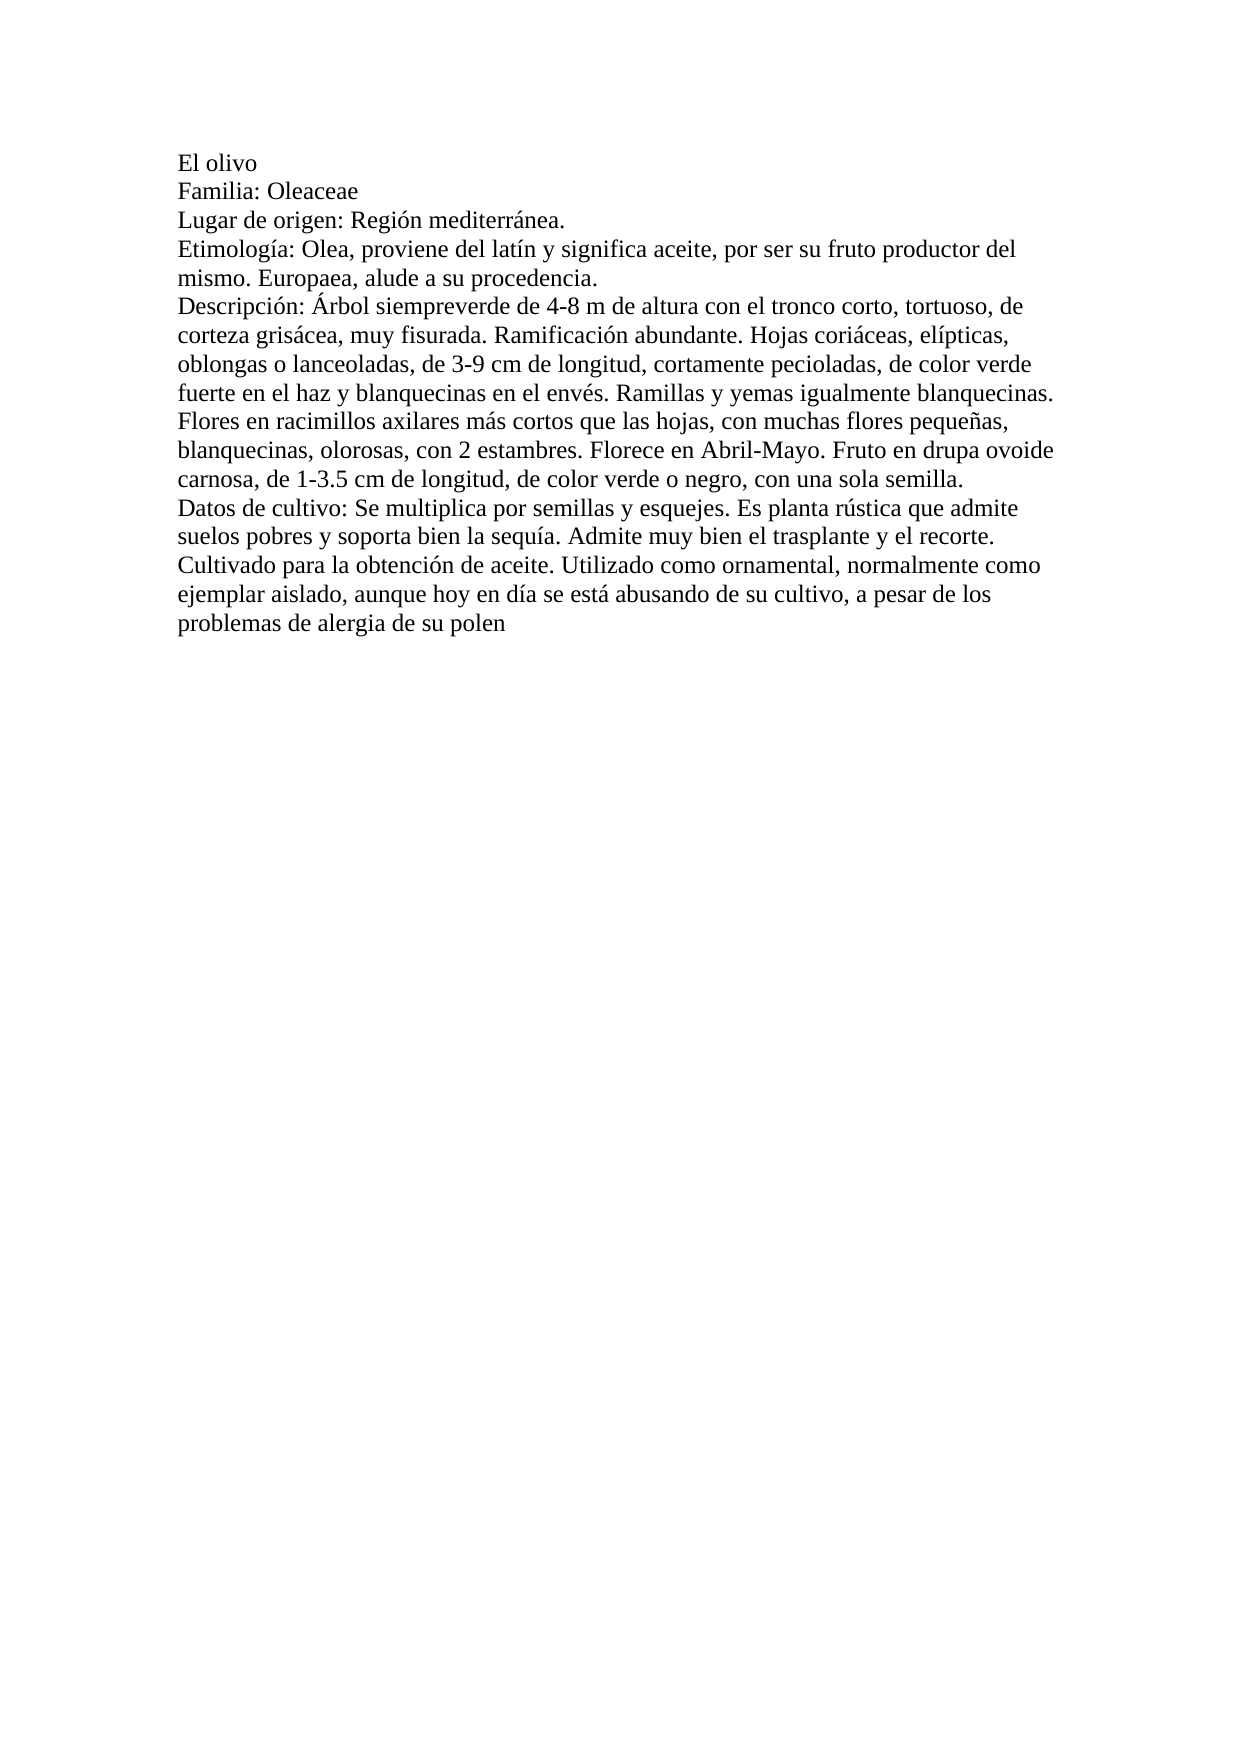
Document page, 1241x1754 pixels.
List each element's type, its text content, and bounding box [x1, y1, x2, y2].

text Descripción: Árbol siempreverde de 4-8 m de altura con el tronco corto, tortuoso, de corteza grisácea, muy fisurada. Ramificación abundante. Hojas coriáceas, elípticas, oblongas o lanceoladas, de 3-9 cm de longitud, cortamente pecioladas, de color verde fuerte en el haz y blanquecinas en el envés. Ramillas y yemas igualmente blanquecinas. Flores en racimillos axilares más cortos que las hojas, con muchas flores pequeñas, blanquecinas, olorosas, con 2 estambres. Florece en Abril-Mayo. Fruto en drupa ovoide carnosa, de 1-3.5 cm de longitud, de color verde o negro, con una sola semilla. [177, 291, 1063, 493]
text Datos de cultivo: Se multiplica por semillas y esquejes. Es planta rústica que admite suelos pobres y soporta bien la sequía. Admite muy bien el trasplante y el recorte. Cultivado para la obtención de aceite. Utilizado como ornamental, normalmente como ejemplar aislado, aunque hoy en día se está abusando de su cultivo, a pesar de los problemas de alergia de su polen [177, 493, 1063, 636]
text Familia: Oleaceae [177, 176, 1063, 205]
text Lugar de origen: Región mediterránea. [177, 205, 1063, 234]
text Etimología: Olea, proviene del latín y significa aceite, por ser su fruto productor del mismo. Europaea, alude a su procedencia. [177, 234, 1063, 291]
text El olivo [177, 148, 1063, 176]
